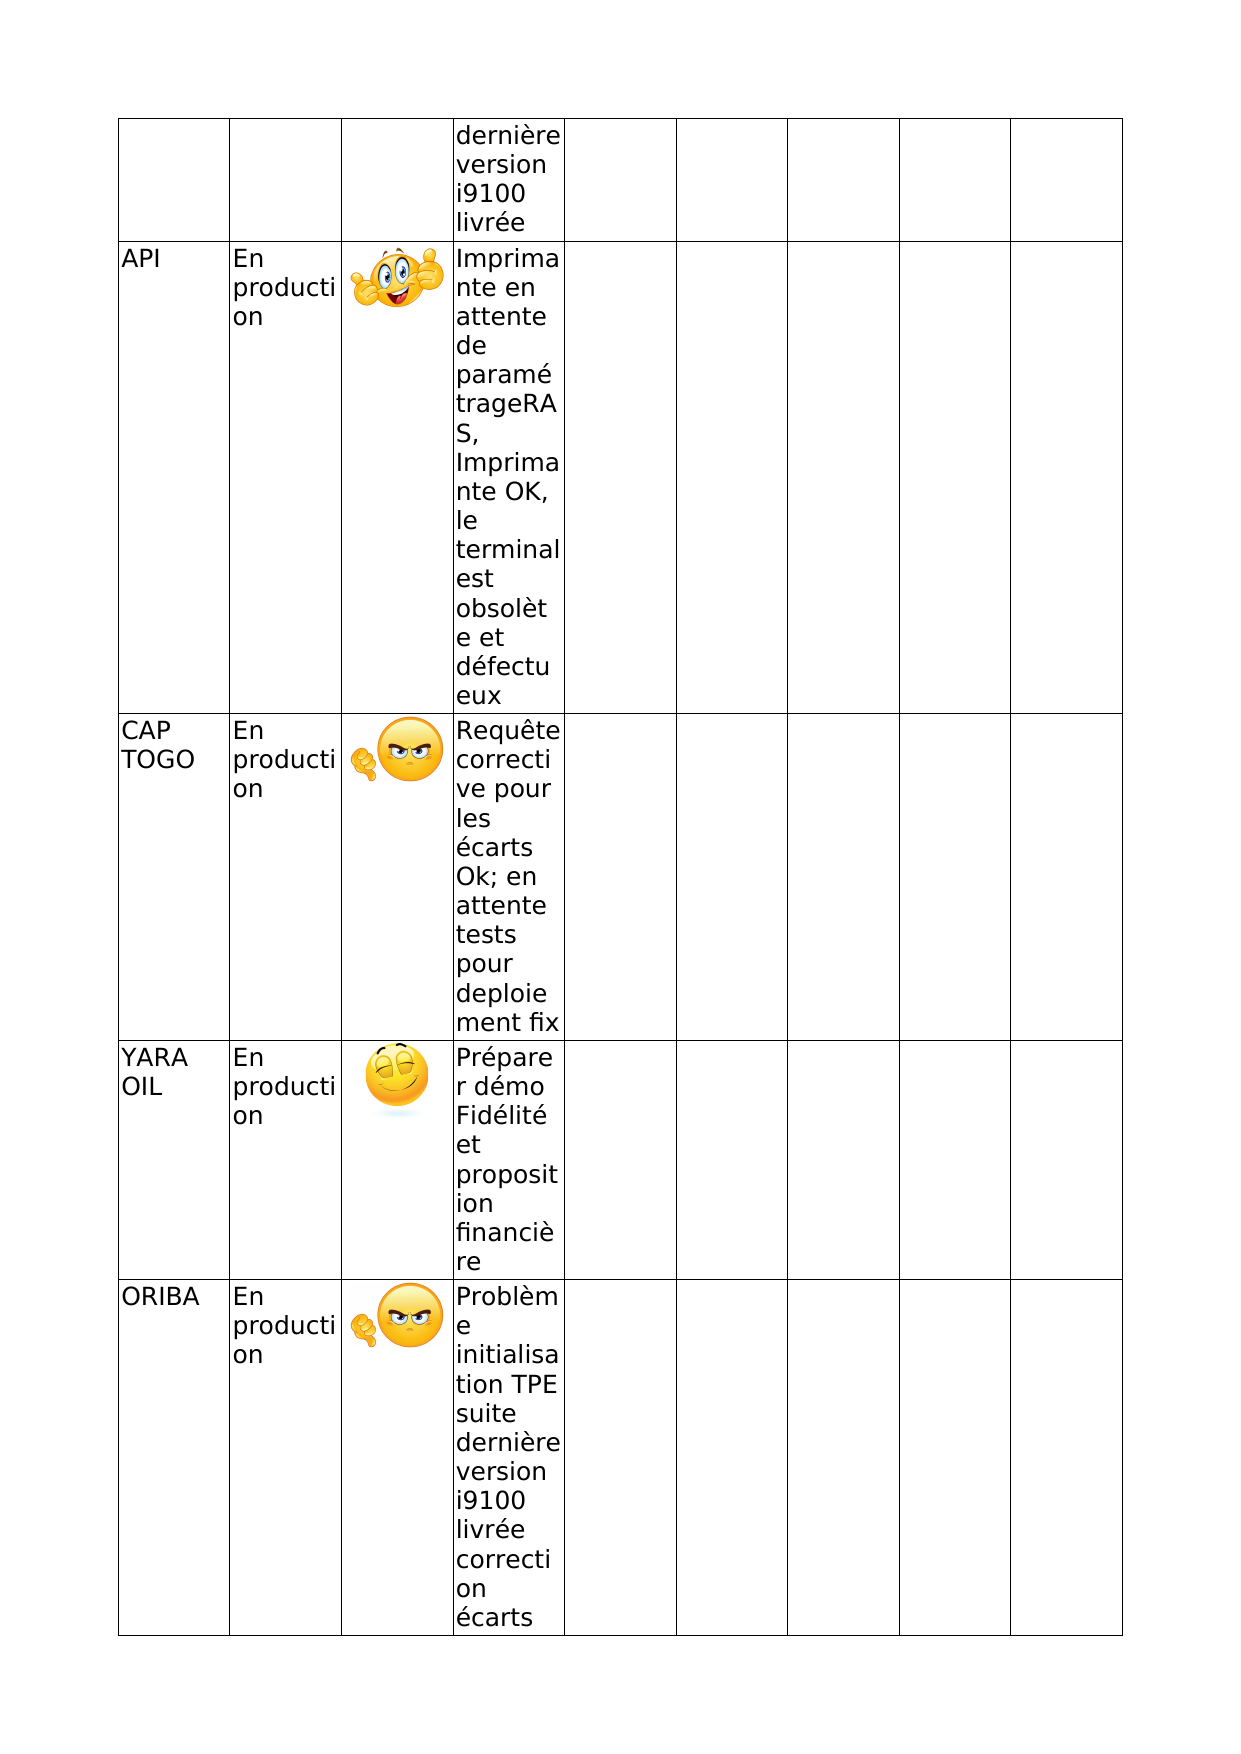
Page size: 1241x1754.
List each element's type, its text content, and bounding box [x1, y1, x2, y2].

table_cell [900, 119, 1010, 241]
table_cell dernière version i9100 livrée [454, 119, 564, 241]
table_cell [1011, 1280, 1122, 1635]
table_cell [565, 714, 676, 1040]
picture [365, 1043, 429, 1119]
table_cell [342, 714, 453, 1040]
table_cell [1011, 1041, 1122, 1279]
table_cell Imprimante en attente de paramétrageRAS, Imprimante OK, le terminal est obsolète et défectueux [454, 242, 564, 713]
table_cell [565, 119, 676, 241]
table_cell [565, 1280, 676, 1635]
picture [350, 716, 444, 782]
picture [350, 243, 444, 311]
table_cell [788, 1280, 899, 1635]
table_cell YARA OIL [119, 1041, 229, 1279]
table_cell [1011, 714, 1122, 1040]
table_cell [565, 1041, 676, 1279]
table_cell Problème initialisation TPE suite dernière version i9100 livrée correction écarts [454, 1280, 564, 1635]
table_cell API [119, 242, 229, 713]
table_cell [565, 242, 676, 713]
table_cell Requête corrective pour les écarts Ok; en attente tests pour deploiement fix [454, 714, 564, 1040]
table_cell [1011, 119, 1122, 241]
table_cell [342, 1280, 453, 1635]
table_cell [900, 1041, 1010, 1279]
table_cell [900, 1280, 1010, 1635]
table_cell [342, 242, 453, 713]
table_cell Préparer démo Fidélité et proposition financière [454, 1041, 564, 1279]
table_cell [677, 1280, 787, 1635]
table_cell CAP TOGO [119, 714, 229, 1040]
table_cell [677, 119, 787, 241]
picture [350, 1282, 444, 1348]
table_cell En production [230, 1280, 341, 1635]
table_cell [342, 1041, 453, 1279]
table_cell [677, 1041, 787, 1279]
table_cell [119, 119, 229, 241]
table_cell [230, 119, 341, 241]
table_cell [788, 242, 899, 713]
table_cell [788, 119, 899, 241]
table_cell [900, 714, 1010, 1040]
table_cell [1011, 242, 1122, 713]
table_cell [900, 242, 1010, 713]
table_cell [788, 1041, 899, 1279]
table_cell [342, 119, 453, 241]
table_cell En production [230, 1041, 341, 1279]
table_cell En production [230, 242, 341, 713]
table_cell ORIBA [119, 1280, 229, 1635]
table_cell [677, 242, 787, 713]
table_cell [677, 714, 787, 1040]
table_cell [788, 714, 899, 1040]
table_cell En production [230, 714, 341, 1040]
